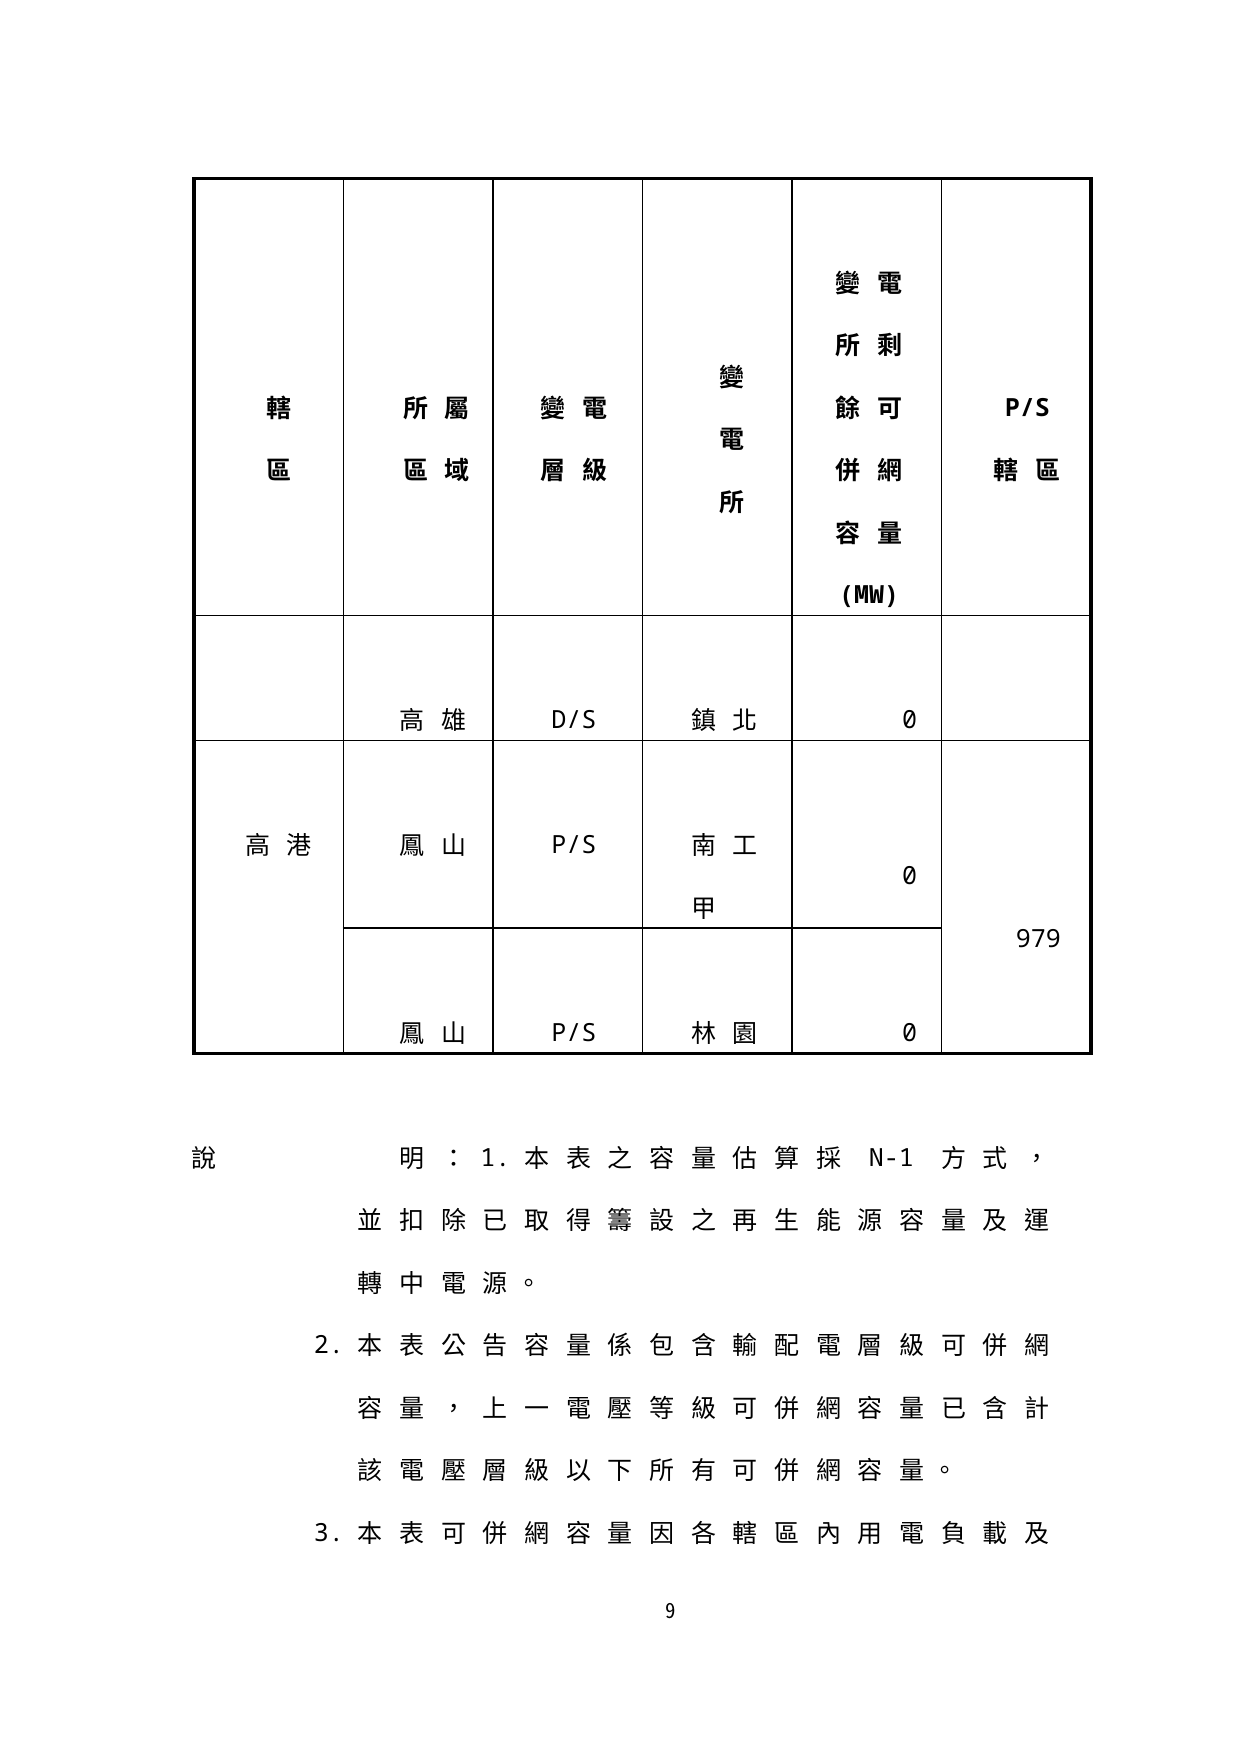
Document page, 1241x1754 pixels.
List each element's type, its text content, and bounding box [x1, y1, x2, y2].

table_cell 0 [793, 929, 941, 1052]
table_cell 林園 [643, 929, 791, 1052]
table_header P/S轄區 [942, 180, 1089, 615]
text 3.本表可併網容量因各轄區內用電負載及 [305, 1490, 1058, 1552]
table_cell P/S [494, 929, 642, 1052]
table_header 變電層級 [494, 180, 642, 615]
text 2.本表公告容量係包含輸配電層級可併網容量，上一電壓等級可併網容量已含計該電壓層級以下所有可併網容量。 [305, 1302, 1058, 1490]
table_header 變電所剩餘可併網容量(MW) [793, 180, 941, 615]
table_cell [196, 616, 343, 740]
text 說 明：1.本表之容量估算採N-1方式，並扣除已取得籌設之再生能源容量及運轉中電源。 [183, 1115, 1058, 1302]
table_cell 0 [793, 616, 941, 740]
table_cell 979 [942, 741, 1089, 1052]
table_cell 高港 [196, 741, 343, 1052]
table_cell 高雄 [344, 616, 492, 740]
table_cell 0 [793, 741, 941, 927]
table_header 轄 區 [196, 180, 343, 615]
table_header 所屬區域 [344, 180, 492, 615]
table_header 變 電 所 [643, 180, 791, 615]
table_cell 鳳山 [344, 741, 492, 927]
table_cell D/S [494, 616, 642, 740]
table_cell [942, 616, 1089, 740]
table_cell 鎮北 [643, 616, 791, 740]
table_cell 鳳山 [344, 929, 492, 1052]
table_cell P/S [494, 741, 642, 927]
table_cell 南工甲 [643, 741, 791, 927]
